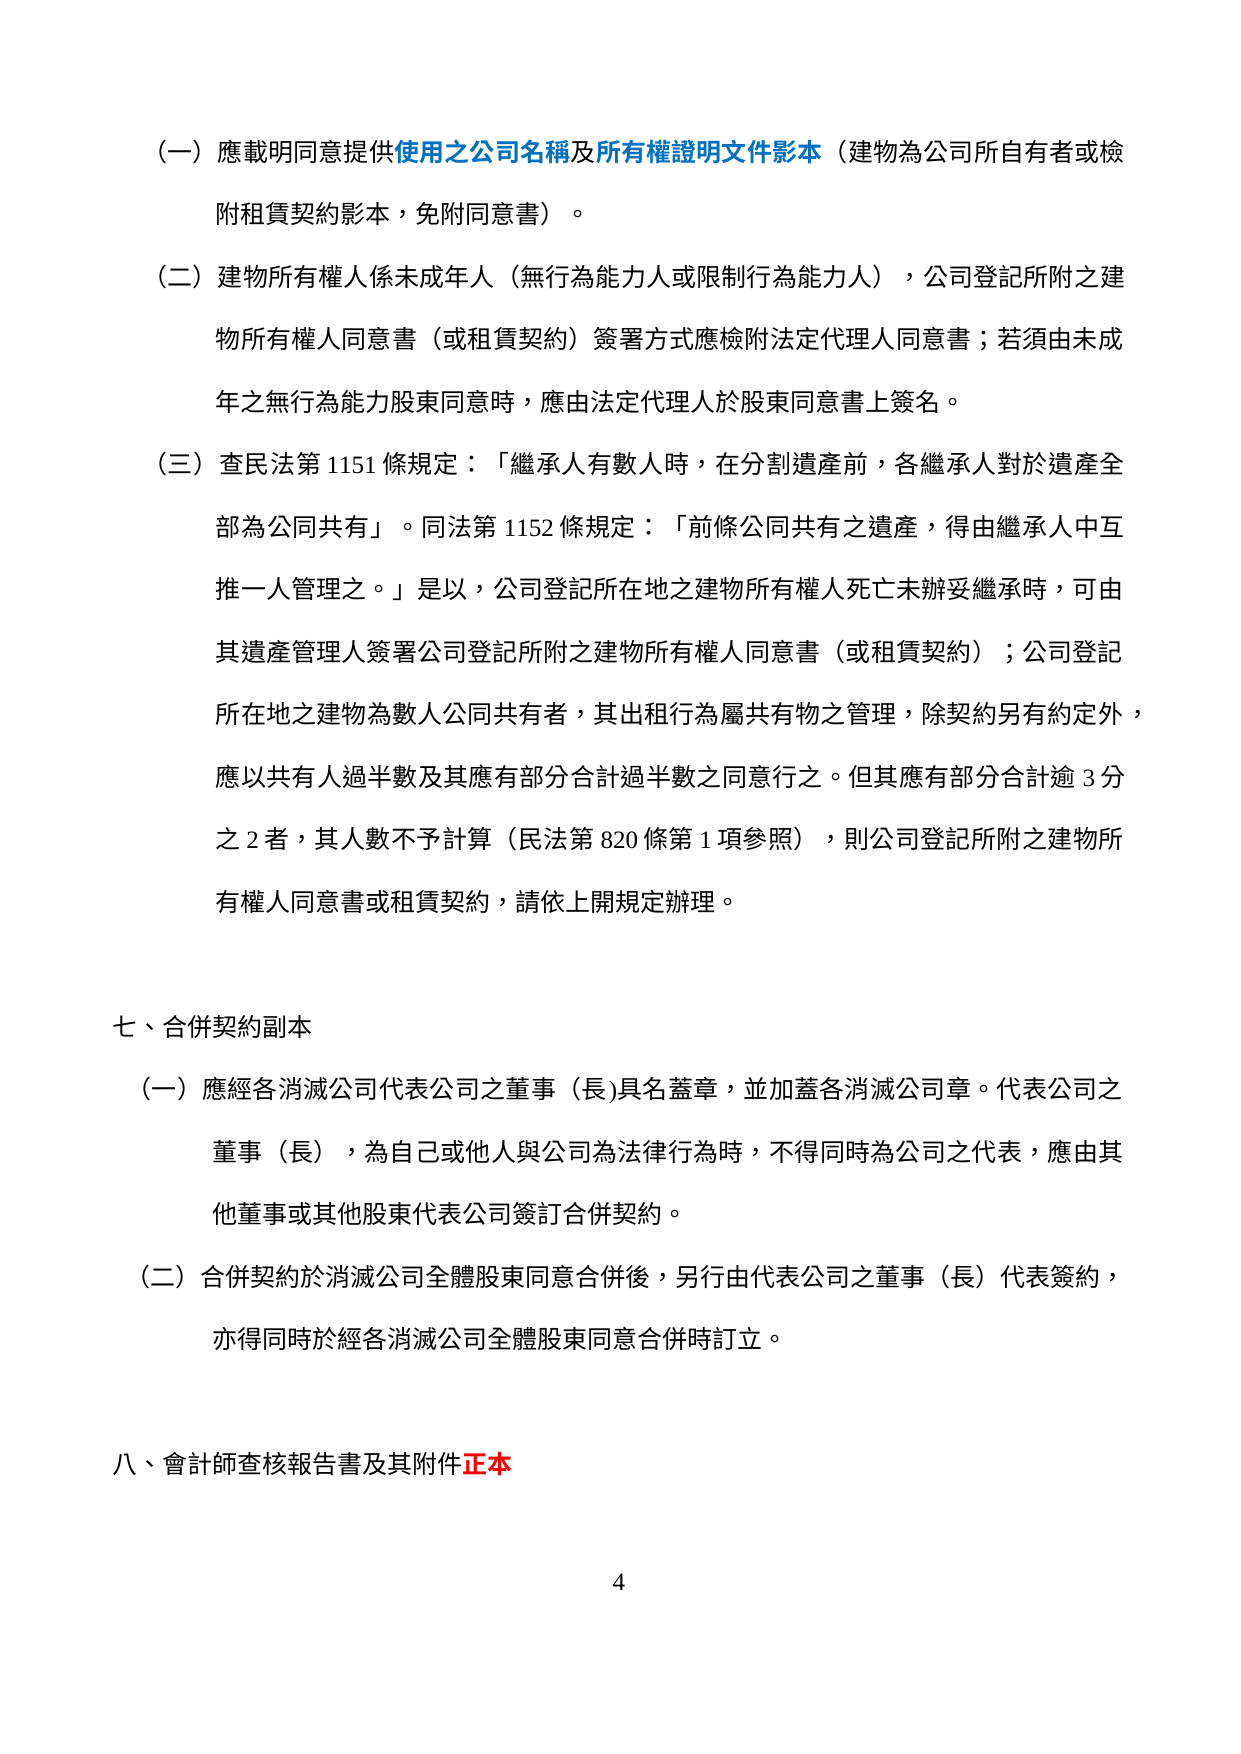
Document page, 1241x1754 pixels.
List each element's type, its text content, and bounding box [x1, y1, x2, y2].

text 八、會計師查核報告書及其附件正本 [112, 1421, 1125, 1484]
text （一）應載明同意提供使用之公司名稱及所有權證明文件影本（建物為公司所自有者或檢附租賃契約影本，免附同意書）。 [142, 109, 1125, 234]
text （三）查民法第1151條規定：「繼承人有數人時，在分割遺產前，各繼承人對於遺產全部為公同共有」。同法第1152條規定：「前條公同共有之遺產，得由繼承人中互推一人管理之。」是以，公司登記所在地之建物所有權人死亡未辦妥繼承時，可由其遺產管理人簽署公司登記所附之建物所有權人同意書（或租賃契約）；公司登記所在地之建物為數人公同共有者，其出租行為屬共有物之管理，除契約另有約定外，應以共有人過半數及其應有部分合計過半數之同意行之。但其應有部分合計逾3分之2者，其人數不予計算（民法第820條第1項參照），則公司登記所附之建物所有權人同意書或租賃契約，請依上開規定辦理。 [142, 421, 1125, 921]
text （一）應經各消滅公司代表公司之董事（長)具名蓋章，並加蓋各消滅公司章。代表公司之董事（長），為自己或他人與公司為法律行為時，不得同時為公司之代表，應由其他董事或其他股東代表公司簽訂合併契約。 [112, 1046, 1125, 1234]
text （二）建物所有權人係未成年人（無行為能力人或限制行為能力人），公司登記所附之建物所有權人同意書（或租賃契約）簽署方式應檢附法定代理人同意書；若須由未成年之無行為能力股東同意時，應由法定代理人於股東同意書上簽名。 [142, 234, 1125, 421]
text 七、合併契約副本 [112, 984, 1125, 1046]
text （二）合併契約於消滅公司全體股東同意合併後，另行由代表公司之董事（長）代表簽約，亦得同時於經各消滅公司全體股東同意合併時訂立。 [112, 1234, 1125, 1359]
